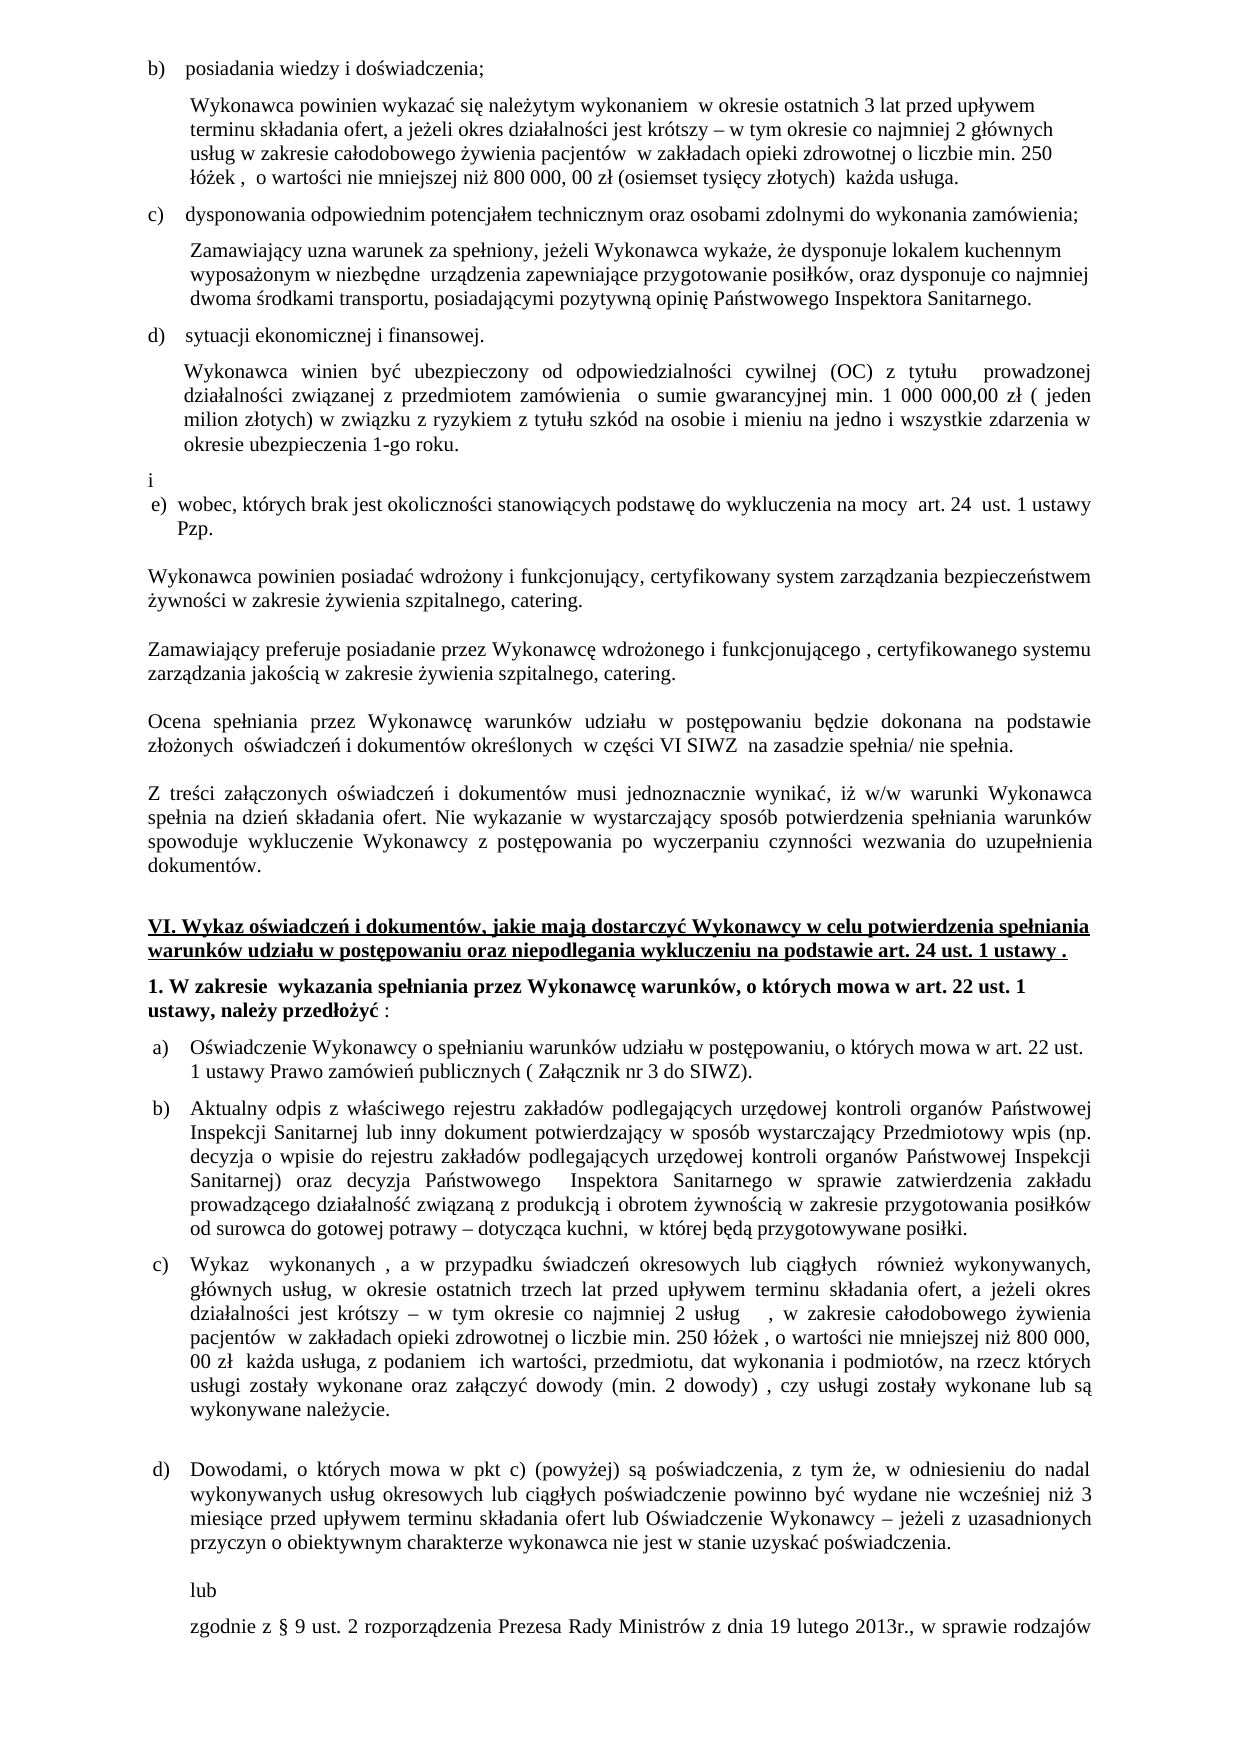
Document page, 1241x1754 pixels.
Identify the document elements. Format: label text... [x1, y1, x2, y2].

list sytuacji ekonomicznej i finansowej. [148, 323, 1092, 347]
list Wykonawca powinien wykazać się należytym wykonaniem w okresie ostatnich 3 lat przed upływem terminu składania ofert, a jeżeli okres działalności jest krótszy – w tym okresie co najmniej 2 głównych usług w zakresie całodobowego żywienia pacjentów w zakładach opieki zdrowotnej o liczbie min. 250 łóżek , o wartości nie mniejszej niż 800 000, 00 zł (osiemset tysięcy złotych) każda usługa. [152, 93, 1092, 189]
text Pzp. [151, 516, 1092, 540]
list Aktualny odpis z właściwego rejestru zakładów podlegających urzędowej kontroli organów Państwowej Inspekcji Sanitarnej lub inny dokument potwierdzający w sposób wystarczający Przedmiotowy wpis (np. decyzja o wpisie do rejestru zakładów podlegających urzędowej kontroli organów Państwowej Inspekcji Sanitarnej) oraz decyzja Państwowego Inspektora Sanitarnego w sprawie zatwierdzenia zakładu prowadzącego działalność związaną z produkcją i obrotem żywnością w zakresie przygotowania posiłków od surowca do gotowej potrawy – dotycząca kuchni, w której będą przygotowywane posiłki. [152, 1096, 1092, 1240]
list Wykaz wykonanych , a w przypadku świadczeń okresowych lub ciągłych również wykonywanych, głównych usług, w okresie ostatnich trzech lat przed upływem terminu składania ofert, a jeżeli okres działalności jest krótszy – w tym okresie co najmniej 2 usług , w zakresie całodobowego żywienia pacjentów w zakładach opieki zdrowotnej o liczbie min. 250 łóżek , o wartości nie mniejszej niż 800 000, 00 zł każda usługa, z podaniem ich wartości, przedmiotu, dat wykonania i podmiotów, na rzecz których usługi zostały wykonane oraz załączyć dowody (min. 2 dowody) , czy usługi zostały wykonane lub są wykonywane należycie. [152, 1252, 1092, 1421]
text i [148, 468, 1092, 492]
text Zamawiający preferuje posiadanie przez Wykonawcę wdrożonego i funkcjonującego , certyfikowanego systemu zarządzania jakością w zakresie żywienia szpitalnego, catering. [148, 636, 1092, 684]
list Oświadczenie Wykonawcy o spełnianiu warunków udziału w postępowaniu, o których mowa w art. 22 ust. 1 ustawy Prawo zamówień publicznych ( Załącznik nr 3 do SIWZ). [152, 1035, 1092, 1083]
text VI. Wykaz oświadczeń i dokumentów, jakie mają dostarczyć Wykonawcy w celu potwierdzenia spełniania warunków udziału w postępowaniu oraz niepodlegania wykluczeniu na podstawie art. 24 ust. 1 ustawy . [148, 914, 1092, 962]
text e) wobec, których brak jest okoliczności stanowiących podstawę do wykluczenia na mocy art. 24 ust. 1 ustawy [151, 492, 1092, 516]
text Z treści załączonych oświadczeń i dokumentów musi jednoznacznie wynikać, iż w/w warunki Wykonawca spełnia na dzień składania ofert. Nie wykazanie w wystarczający sposób potwierdzenia spełniania warunków spowoduje wykluczenie Wykonawcy z postępowania po wyczerpaniu czynności wezwania do uzupełnienia dokumentów. [148, 781, 1092, 877]
list dysponowania odpowiednim potencjałem technicznym oraz osobami zdolnymi do wykonania zamówienia; [148, 201, 1092, 226]
text Wykonawca powinien posiadać wdrożony i funkcjonujący, certyfikowany system zarządzania bezpieczeństwem żywności w zakresie żywienia szpitalnego, catering. [148, 564, 1092, 612]
text Ocena spełniania przez Wykonawcę warunków udziału w postępowaniu będzie dokonana na podstawie złożonych oświadczeń i dokumentów określonych w części VI SIWZ na zasadzie spełnia/ nie spełnia. [148, 709, 1092, 757]
list posiadania wiedzy i doświadczenia; [148, 56, 1092, 80]
list Zamawiający uzna warunek za spełniony, jeżeli Wykonawca wykaże, że dysponuje lokalem kuchennym wyposażonym w niezbędne urządzenia zapewniające przygotowanie posiłków, oraz dysponuje co najmniej dwoma środkami transportu, posiadającymi pozytywną opinię Państwowego Inspektora Sanitarnego. [152, 238, 1092, 310]
text Wykonawca winien być ubezpieczony od odpowiedzialności cywilnej (OC) z tytułu prowadzonej działalności związanej z przedmiotem zamówienia o sumie gwarancyjnej min. 1 000 000,00 zł ( jeden milion złotych) w związku z ryzykiem z tytułu szkód na osobie i mieniu na jedno i wszystkie zdarzenia w okresie ubezpieczenia 1-go roku. [184, 359, 1092, 456]
list zgodnie z § 9 ust. 2 rozporządzenia Prezesa Rady Ministrów z dnia 19 lutego 2013r., w sprawie rodzajów [152, 1614, 1092, 1638]
text 1. W zakresie wykazania spełniania przez Wykonawcę warunków, o których mowa w art. 22 ust. 1 ustawy, należy przedłożyć : [148, 974, 1092, 1022]
list lub [152, 1578, 1092, 1602]
list Dowodami, o których mowa w pkt c) (powyżej) są poświadczenia, z tym że, w odniesieniu do nadal wykonywanych usług okresowych lub ciągłych poświadczenie powinno być wydane nie wcześniej niż 3 miesiące przed upływem terminu składania ofert lub Oświadczenie Wykonawcy – jeżeli z uzasadnionych przyczyn o obiektywnym charakterze wykonawca nie jest w stanie uzyskać poświadczenia. [152, 1457, 1092, 1554]
